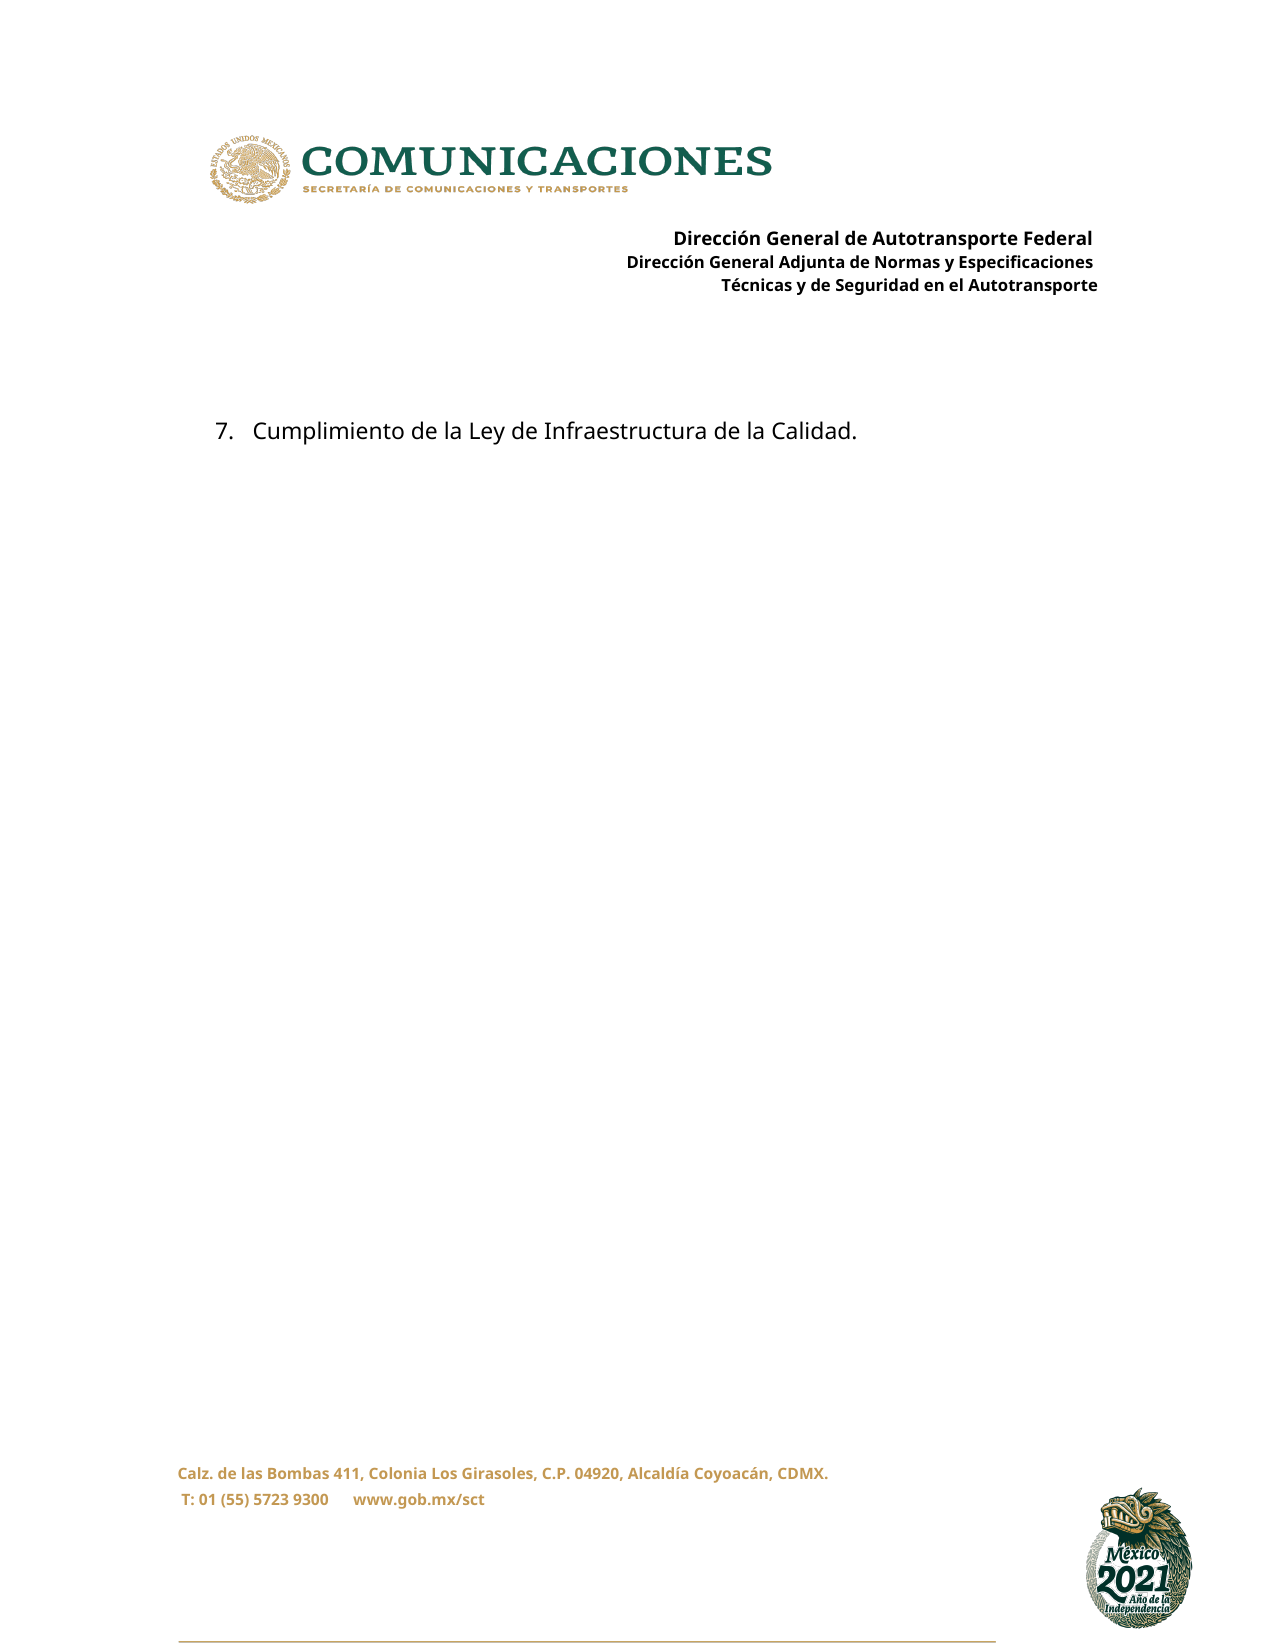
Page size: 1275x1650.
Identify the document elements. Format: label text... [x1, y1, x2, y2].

list Cumplimiento de la Ley de Infraestructura de la Calidad. [215, 415, 1098, 446]
